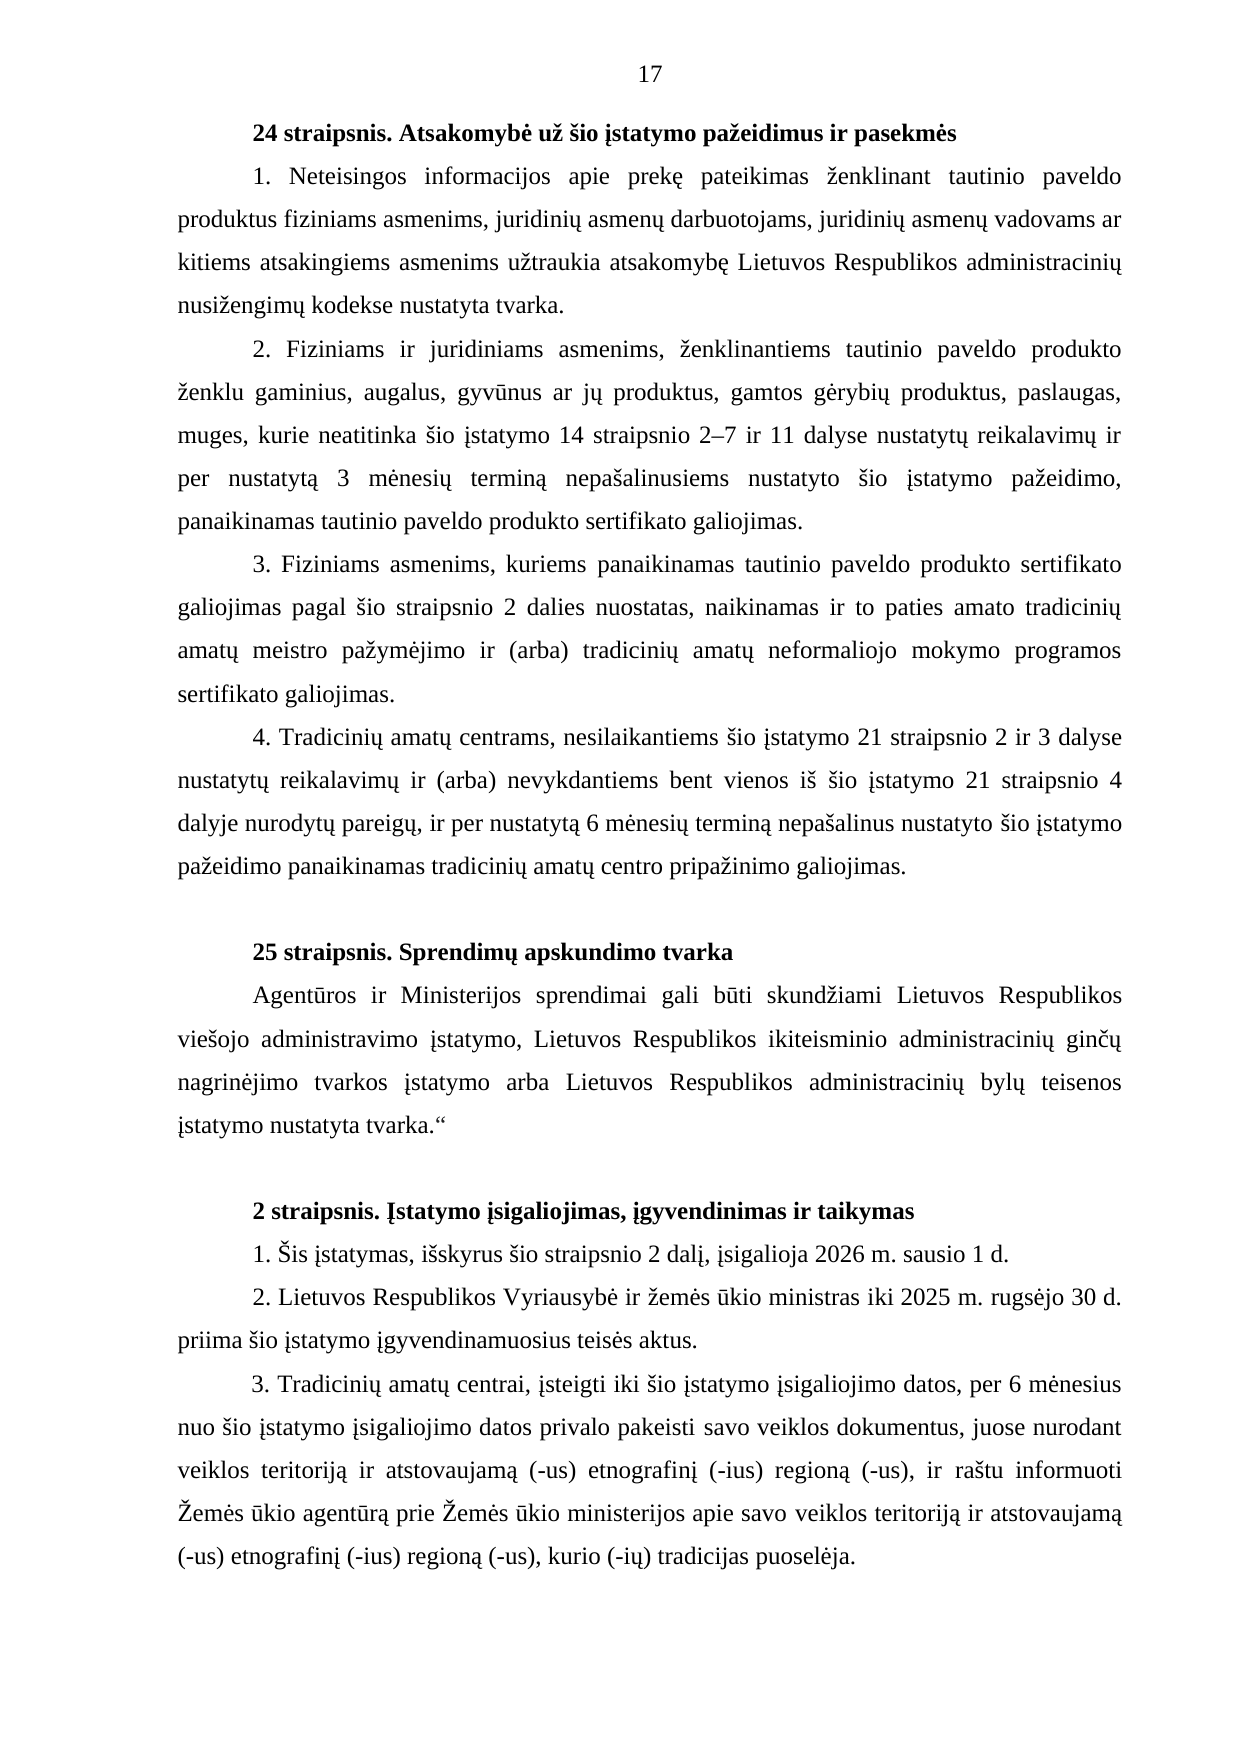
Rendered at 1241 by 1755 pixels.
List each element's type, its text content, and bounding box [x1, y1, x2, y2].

text 1. Neteisingos informacijos apie prekę pateikimas ženklinant tautinio paveldo produktus fiziniams asmenims, juridinių asmenų darbuotojams, juridinių asmenų vadovams ar kitiems atsakingiems asmenims užtraukia atsakomybę Lietuvos Respublikos administracinių nusižengimų kodekse nustatyta tvarka. [177, 161, 1122, 319]
text 2. Fiziniams ir juridiniams asmenims, ženklinantiems tautinio paveldo produkto ženklu gaminius, augalus, gyvūnus ar jų produktus, gamtos gėrybių produktus, paslaugas, muges, kurie neatitinka šio įstatymo 14 straipsnio 2–7 ir 11 dalyse nustatytų reikalavimų ir per nustatytą 3 mėnesių terminą nepašalinusiems nustatyto šio įstatymo pažeidimo, panaikinamas tautinio paveldo produkto sertifikato galiojimas. [177, 334, 1122, 535]
text Agentūros ir Ministerijos sprendimai gali būti skundžiami Lietuvos Respublikos viešojo administravimo įstatymo, Lietuvos Respublikos ikiteisminio administracinių ginčų nagrinėjimo tvarkos įstatymo arba Lietuvos Respublikos administracinių bylų teisenos įstatymo nustatyta tvarka.“ [177, 981, 1122, 1139]
text 2 straipsnis. Įstatymo įsigaliojimas, įgyvendinimas ir taikymas [177, 1196, 1122, 1225]
text 1. Šis įstatymas, išskyrus šio straipsnio 2 dalį, įsigalioja 2026 m. sausio 1 d. [177, 1239, 1122, 1268]
text 3. Fiziniams asmenims, kuriems panaikinamas tautinio paveldo produkto sertifikato galiojimas pagal šio straipsnio 2 dalies nuostatas, naikinamas ir to paties amato tradicinių amatų meistro pažymėjimo ir (arba) tradicinių amatų neformaliojo mokymo programos sertifikato galiojimas. [177, 549, 1122, 707]
text 25 straipsnis. Sprendimų apskundimo tvarka [252, 937, 1122, 966]
text 2. Lietuvos Respublikos Vyriausybė ir žemės ūkio ministras iki 2025 m. rugsėjo 30 d. priima šio įstatymo įgyvendinamuosius teisės aktus. [177, 1282, 1122, 1354]
text 24 straipsnis. Atsakomybė už šio įstatymo pažeidimus ir pasekmės [177, 118, 1122, 147]
text 4. Tradicinių amatų centrams, nesilaikantiems šio įstatymo 21 straipsnio 2 ir 3 dalyse nustatytų reikalavimų ir (arba) nevykdantiems bent vienos iš šio įstatymo 21 straipsnio 4 dalyje nurodytų pareigų, ir per nustatytą 6 mėnesių terminą nepašalinus nustatyto šio įstatymo pažeidimo panaikinamas tradicinių amatų centro pripažinimo galiojimas. [177, 722, 1122, 880]
text 3. Tradicinių amatų centrai, įsteigti iki šio įstatymo įsigaliojimo datos, per 6 mėnesius nuo šio įstatymo įsigaliojimo datos privalo pakeisti savo veiklos dokumentus, juose nurodant veiklos teritoriją ir atstovaujamą (-us) etnografinį (-ius) regioną (-us), ir raštu informuoti Žemės ūkio agentūrą prie Žemės ūkio ministerijos apie savo veiklos teritoriją ir atstovaujamą (-us) etnografinį (-ius) regioną (-us), kurio (-ių) tradicijas puoselėja. [177, 1369, 1122, 1570]
